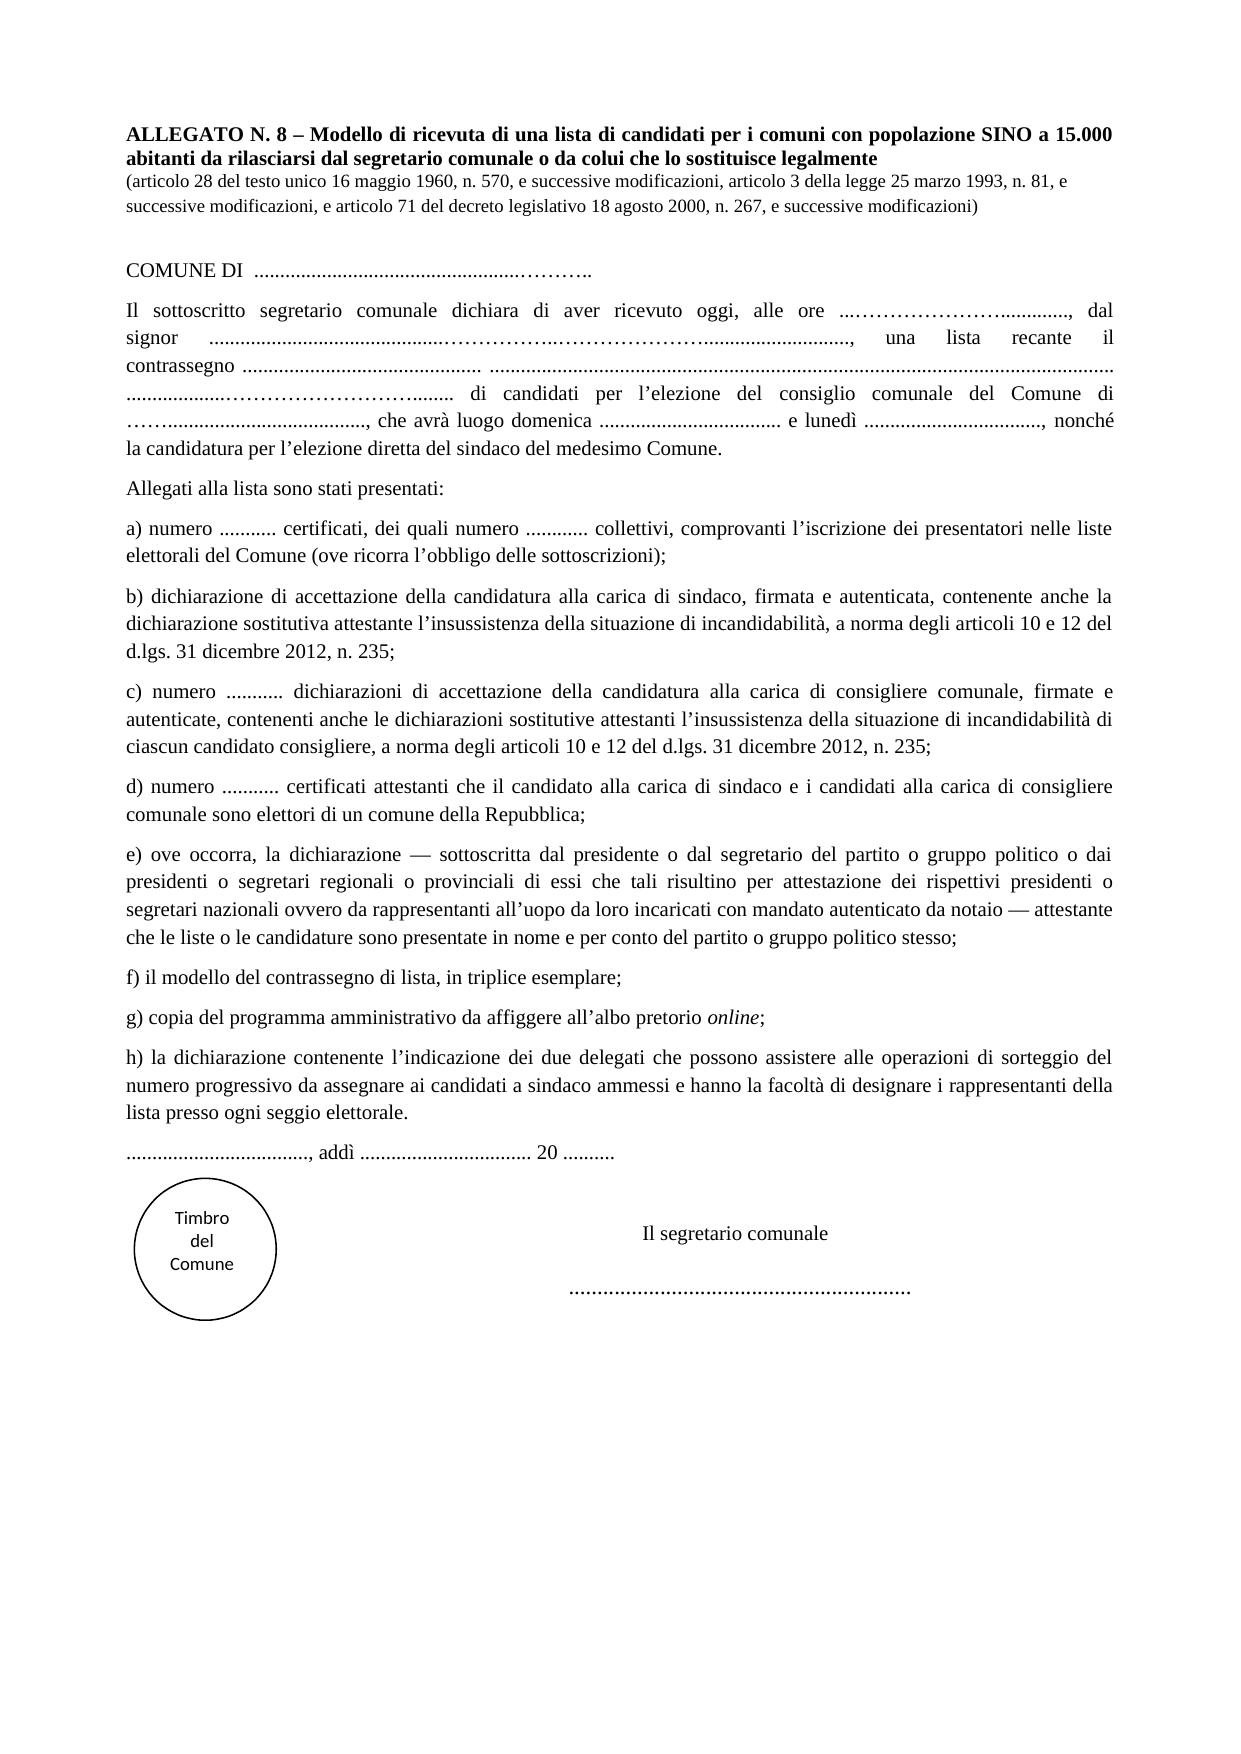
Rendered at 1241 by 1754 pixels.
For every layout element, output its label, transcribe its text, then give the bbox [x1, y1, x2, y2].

text e) ove occorra, la dichiarazione — sottoscritta dal presidente o dal segretario del partito o gruppo politico o dai presidenti o segretari regionali o provinciali di essi che tali risultino per attestazione dei rispettivi presidenti o segretari nazionali ovvero da rappresentanti all’uopo da loro incaricati con mandato autenticato da notaio — attestante che le liste o le candidature sono presentate in nome e per conto del partito o gruppo politico stesso; [126, 842, 1114, 949]
text COMUNE DI ...................................................……….. [126, 257, 1114, 282]
text c) numero ........... dichiarazioni di accettazione della candidatura alla carica di consigliere comunale, firmate e autenticate, contenenti anche le dichiarazioni sostitutive attestanti l’insussistenza della situazione di incandidabilità di ciascun candidato consigliere, a norma degli articoli 10 e 12 del d.lgs. 31 dicembre 2012, n. 235; [126, 679, 1114, 758]
text g) copia del programma amministrativo da affiggere all’albo pretorio online; [126, 1005, 1114, 1029]
subtitle ALLEGATO N. 8 – Modello di ricevuta di una lista di candidati per i comuni con popolazione SINO a 15.000 abitanti da rilasciarsi dal segretario comunale o da colui che lo sostituisce legalmente [126, 122, 1114, 170]
text (articolo 28 del testo unico 16 maggio 1960, n. 570, e successive modificazioni, articolo 3 della legge 25 marzo 1993, n. 81, e successive modificazioni, e articolo 71 del decreto legislativo 18 agosto 2000, n. 267, e successive modificazioni) [126, 170, 1114, 217]
text b) dichiarazione di accettazione della candidatura alla carica di sindaco, firmata e autenticata, contenente anche la dichiarazione sostitutiva attestante l’insussistenza della situazione di incandidabilità, a norma degli articoli 10 e 12 del d.lgs. 31 dicembre 2012, n. 235; [126, 583, 1114, 663]
text f) il modello del contrassegno di lista, in triplice esemplare; [126, 965, 1114, 989]
text a) numero ........... certificati, dei quali numero ............ collettivi, comprovanti l’iscrizione dei presentatori nelle liste elettorali del Comune (ove ricorra l’obbligo delle sottoscrizioni); [126, 516, 1114, 567]
text ..................................., addì ................................. 20 .......... [126, 1140, 1114, 1164]
text d) numero ........... certificati attestanti che il candidato alla carica di sindaco e i candidati alla carica di consigliere comunale sono elettori di un comune della Repubblica; [126, 774, 1114, 826]
text h) la dichiarazione contenente l’indicazione dei due delegati che possono assistere alle operazioni di sorteggio del numero progressivo da assegnare ai candidati a sindaco ammessi e hanno la facoltà di designare i rappresentanti della lista presso ogni seggio elettorale. [126, 1045, 1114, 1124]
text Allegati alla lista sono stati presentati: [126, 476, 1114, 500]
text ............................................................ [494, 1273, 1114, 1299]
text Il sottoscritto segretario comunale dichiara di aver ricevuto oggi, alle ore ...…………………............., dal signor .............................................……………..…………………............................, una lista recante il contrassegno .............................................. ...........................................................................................................................................………………………........ di candidati per l’elezione del consiglio comunale del Comune di ……......................................, che avrà luogo domenica ................................... e lunedì .................................., nonché la candidatura per l’elezione diretta del sindaco del medesimo Comune. [126, 298, 1114, 460]
text Il segretario comunale [568, 1221, 1114, 1244]
